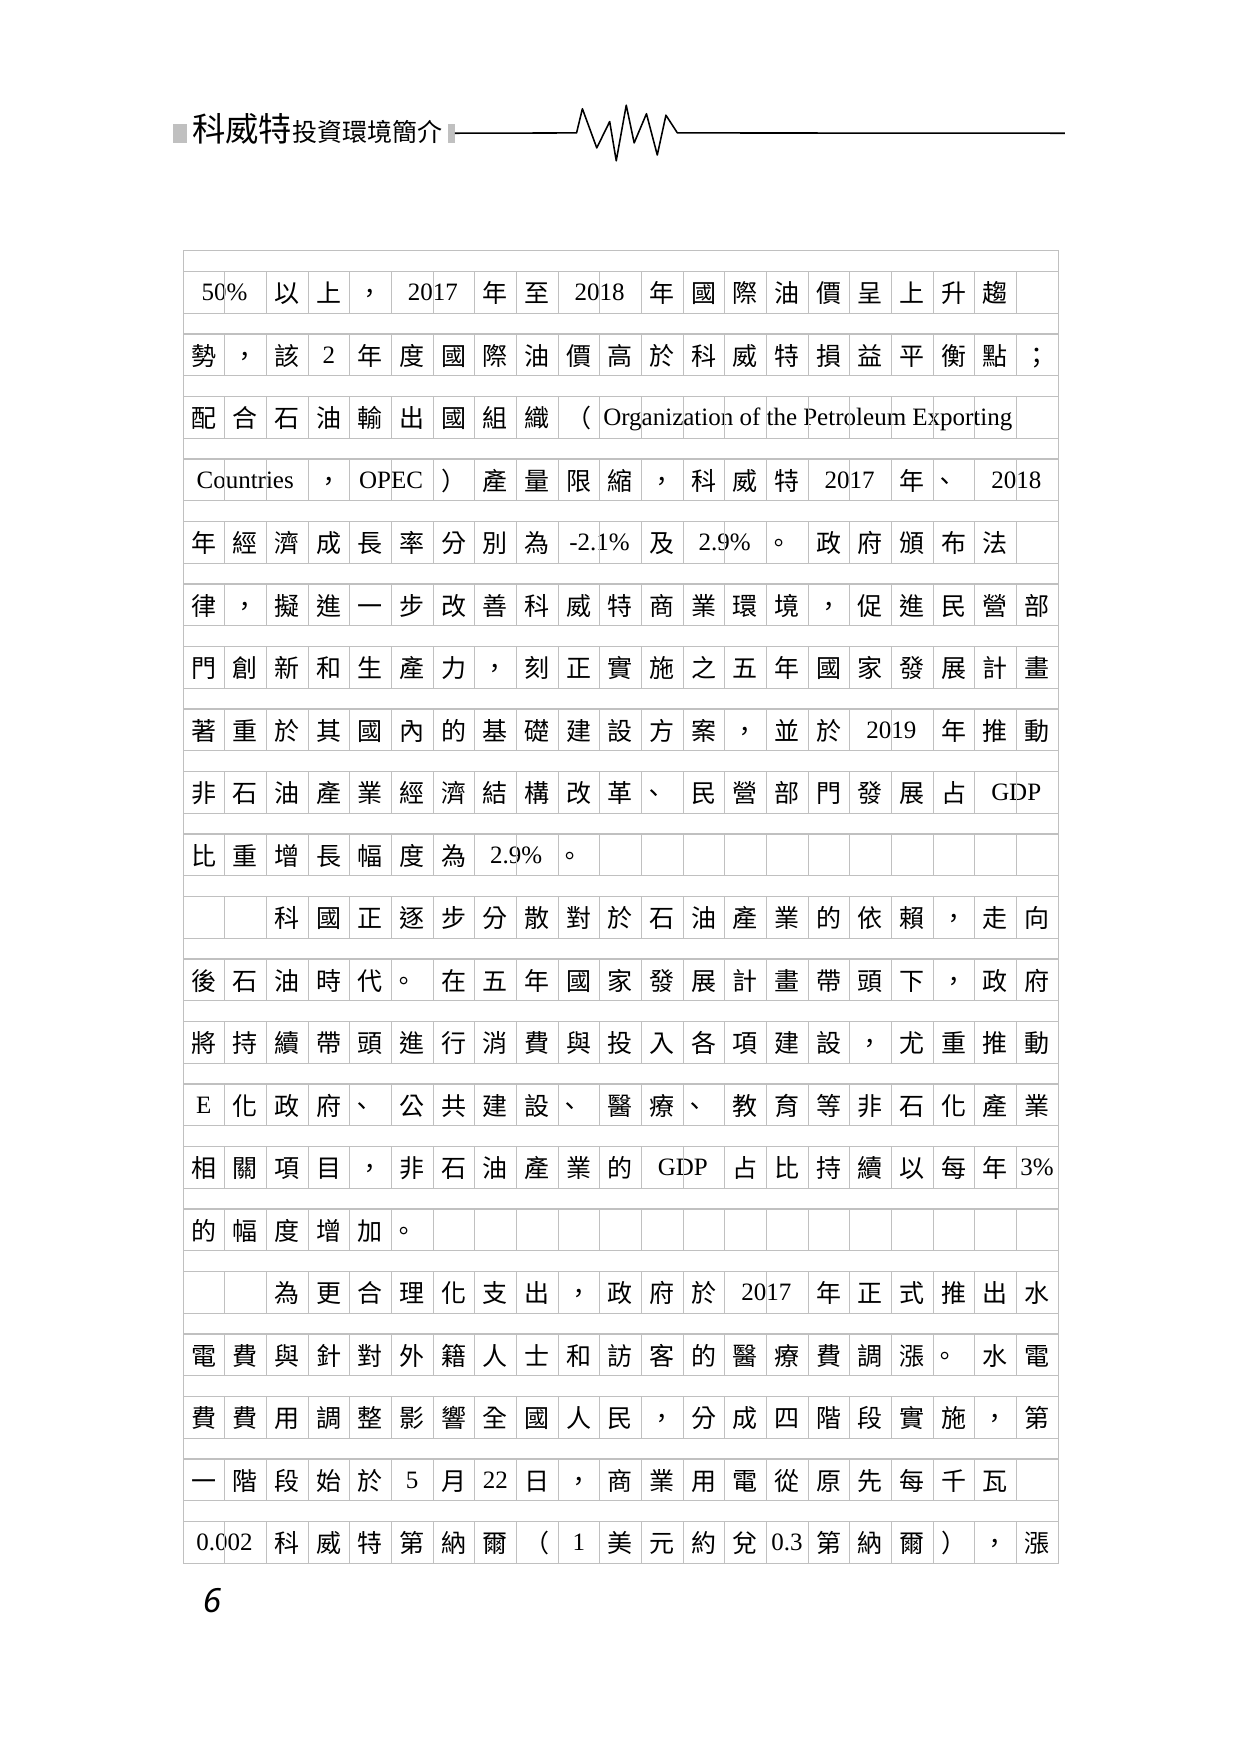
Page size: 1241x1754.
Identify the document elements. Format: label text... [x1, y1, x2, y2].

text 為更合理化支出，政府於2017年正式推出水電費與針對外籍人士和訪客的醫療費調漲。水電費費用調整影響全國人民，分成四階段實施，第一階段始於5月22日，商業用電從原先每千瓦0.002科威特第納爾（1美元約兌0.3第納爾），漲至0.005科威特第納爾；第二階段針對家庭用電調漲，自8月22日起實施；第三階段則為三個月後，針對工業用電與政府部門；最後，第四階段則是用適用於農業用電；另水費則是調漲為每千加侖2科威特第納爾，農業用水則分成一般每千加侖1.25科威特第納爾，或持農漁業政府部門所發的生產證明可享有每千加侖0.75科威特第納爾的水費與每千瓦0.003科威特第納爾的電費優惠。醫療費用調漲則限外籍人士與訪客，分別有掛號費、診療費、住院費用等不等的調漲。公共福利支出的減少雖可為收取所得稅的科國政府撙節支出，但人民負擔費用增加，且對廣大外籍勞工造成更大負擔，為政策施行之隱憂。 [184, 1251, 1058, 1271]
text 科國正逐步分散對於石油產業的依賴，走向後石油時代。在五年國家發展計畫帶頭下，政府將持續帶頭進行消費與投入各項建設，尤重推動E化政府、公共建設、醫療、教育等非石化產業相關項目，非石油產業的GDP占比持續以每年3%的幅度增加。 [184, 939, 1058, 958]
text 2019年國際油價較2018年大幅上漲14.05美元至每桶66.67美元，年漲幅達24%，高於科威特損益平衡點的每桶約54.30美元。受益於2018/2019石油價格逐步回升，科國2018年出口總額較2017年成長21.73%至357億4,100萬美元；科國許多民生用品多依賴進口，因此2018年進口額也成長32.77%至718億1,700萬美元。科威特石化業產值占實質GDP的50%以上，2017年至2018年國際油價呈上升趨勢，該2年度國際油價高於科威特損益平衡點；配合石油輸出國組織（Organization of the Petroleum Exporting Countries，OPEC）產量限縮，科威特2017年、2018年經濟成長率分別為-2.1%及2.9%。政府頒布法律，擬進一步改善科威特商業環境，促進民營部門創新和生產力，刻正實施之五年國家發展計畫著重於其國內的基礎建設方案，並於2019年推動非石油產業經濟結構改革、民營部門發展占GDP比重增長幅度為2.9%。 [184, 376, 1058, 396]
text 2019年國際油價較2018年大幅上漲14.05美元至每桶66.67美元，年漲幅達24%，高於科威特損益平衡點的每桶約54.30美元。受益於2018/2019石油價格逐步回升，科國2018年出口總額較2017年成長21.73%至357億4,100萬美元；科國許多民生用品多依賴進口，因此2018年進口額也成長32.77%至718億1,700萬美元。科威特石化業產值占實質GDP的50%以上，2017年至2018年國際油價呈上升趨勢，該2年度國際油價高於科威特損益平衡點；配合石油輸出國組織（Organization of the Petroleum Exporting Countries，OPEC）產量限縮，科威特2017年、2018年經濟成長率分別為-2.1%及2.9%。政府頒布法律，擬進一步改善科威特商業環境，促進民營部門創新和生產力，刻正實施之五年國家發展計畫著重於其國內的基礎建設方案，並於2019年推動非石油產業經濟結構改革、民營部門發展占GDP比重增長幅度為2.9%。 [184, 251, 1058, 271]
text 2019年國際油價較2018年大幅上漲14.05美元至每桶66.67美元，年漲幅達24%，高於科威特損益平衡點的每桶約54.30美元。受益於2018/2019石油價格逐步回升，科國2018年出口總額較2017年成長21.73%至357億4,100萬美元；科國許多民生用品多依賴進口，因此2018年進口額也成長32.77%至718億1,700萬美元。科威特石化業產值占實質GDP的50%以上，2017年至2018年國際油價呈上升趨勢，該2年度國際油價高於科威特損益平衡點；配合石油輸出國組織（Organization of the Petroleum Exporting Countries，OPEC）產量限縮，科威特2017年、2018年經濟成長率分別為-2.1%及2.9%。政府頒布法律，擬進一步改善科威特商業環境，促進民營部門創新和生產力，刻正實施之五年國家發展計畫著重於其國內的基礎建設方案，並於2019年推動非石油產業經濟結構改革、民營部門發展占GDP比重增長幅度為2.9%。 [184, 501, 1058, 521]
text 科國正逐步分散對於石油產業的依賴，走向後石油時代。在五年國家發展計畫帶頭下，政府將持續帶頭進行消費與投入各項建設，尤重推動E化政府、公共建設、醫療、教育等非石化產業相關項目，非石油產業的GDP占比持續以每年3%的幅度增加。 [184, 1001, 1058, 1021]
text 科國正逐步分散對於石油產業的依賴，走向後石油時代。在五年國家發展計畫帶頭下，政府將持續帶頭進行消費與投入各項建設，尤重推動E化政府、公共建設、醫療、教育等非石化產業相關項目，非石油產業的GDP占比持續以每年3%的幅度增加。 [184, 1126, 1058, 1146]
text 為更合理化支出，政府於2017年正式推出水電費與針對外籍人士和訪客的醫療費調漲。水電費費用調整影響全國人民，分成四階段實施，第一階段始於5月22日，商業用電從原先每千瓦0.002科威特第納爾（1美元約兌0.3第納爾），漲至0.005科威特第納爾；第二階段針對家庭用電調漲，自8月22日起實施；第三階段則為三個月後，針對工業用電與政府部門；最後，第四階段則是用適用於農業用電；另水費則是調漲為每千加侖2科威特第納爾，農業用水則分成一般每千加侖1.25科威特第納爾，或持農漁業政府部門所發的生產證明可享有每千加侖0.75科威特第納爾的水費與每千瓦0.003科威特第納爾的電費優惠。醫療費用調漲則限外籍人士與訪客，分別有掛號費、診療費、住院費用等不等的調漲。公共福利支出的減少雖可為收取所得稅的科國政府撙節支出，但人民負擔費用增加，且對廣大外籍勞工造成更大負擔，為政策施行之隱憂。 [184, 1501, 1058, 1521]
text 2019年國際油價較2018年大幅上漲14.05美元至每桶66.67美元，年漲幅達24%，高於科威特損益平衡點的每桶約54.30美元。受益於2018/2019石油價格逐步回升，科國2018年出口總額較2017年成長21.73%至357億4,100萬美元；科國許多民生用品多依賴進口，因此2018年進口額也成長32.77%至718億1,700萬美元。科威特石化業產值占實質GDP的50%以上，2017年至2018年國際油價呈上升趨勢，該2年度國際油價高於科威特損益平衡點；配合石油輸出國組織（Organization of the Petroleum Exporting Countries，OPEC）產量限縮，科威特2017年、2018年經濟成長率分別為-2.1%及2.9%。政府頒布法律，擬進一步改善科威特商業環境，促進民營部門創新和生產力，刻正實施之五年國家發展計畫著重於其國內的基礎建設方案，並於2019年推動非石油產業經濟結構改革、民營部門發展占GDP比重增長幅度為2.9%。 [184, 751, 1058, 771]
text 2019年國際油價較2018年大幅上漲14.05美元至每桶66.67美元，年漲幅達24%，高於科威特損益平衡點的每桶約54.30美元。受益於2018/2019石油價格逐步回升，科國2018年出口總額較2017年成長21.73%至357億4,100萬美元；科國許多民生用品多依賴進口，因此2018年進口額也成長32.77%至718億1,700萬美元。科威特石化業產值占實質GDP的50%以上，2017年至2018年國際油價呈上升趨勢，該2年度國際油價高於科威特損益平衡點；配合石油輸出國組織（Organization of the Petroleum Exporting Countries，OPEC）產量限縮，科威特2017年、2018年經濟成長率分別為-2.1%及2.9%。政府頒布法律，擬進一步改善科威特商業環境，促進民營部門創新和生產力，刻正實施之五年國家發展計畫著重於其國內的基礎建設方案，並於2019年推動非石油產業經濟結構改革、民營部門發展占GDP比重增長幅度為2.9%。 [184, 626, 1058, 646]
text 2019年國際油價較2018年大幅上漲14.05美元至每桶66.67美元，年漲幅達24%，高於科威特損益平衡點的每桶約54.30美元。受益於2018/2019石油價格逐步回升，科國2018年出口總額較2017年成長21.73%至357億4,100萬美元；科國許多民生用品多依賴進口，因此2018年進口額也成長32.77%至718億1,700萬美元。科威特石化業產值占實質GDP的50%以上，2017年至2018年國際油價呈上升趨勢，該2年度國際油價高於科威特損益平衡點；配合石油輸出國組織（Organization of the Petroleum Exporting Countries，OPEC）產量限縮，科威特2017年、2018年經濟成長率分別為-2.1%及2.9%。政府頒布法律，擬進一步改善科威特商業環境，促進民營部門創新和生產力，刻正實施之五年國家發展計畫著重於其國內的基礎建設方案，並於2019年推動非石油產業經濟結構改革、民營部門發展占GDP比重增長幅度為2.9%。 [184, 689, 1058, 708]
text 2019年國際油價較2018年大幅上漲14.05美元至每桶66.67美元，年漲幅達24%，高於科威特損益平衡點的每桶約54.30美元。受益於2018/2019石油價格逐步回升，科國2018年出口總額較2017年成長21.73%至357億4,100萬美元；科國許多民生用品多依賴進口，因此2018年進口額也成長32.77%至718億1,700萬美元。科威特石化業產值占實質GDP的50%以上，2017年至2018年國際油價呈上升趨勢，該2年度國際油價高於科威特損益平衡點；配合石油輸出國組織（Organization of the Petroleum Exporting Countries，OPEC）產量限縮，科威特2017年、2018年經濟成長率分別為-2.1%及2.9%。政府頒布法律，擬進一步改善科威特商業環境，促進民營部門創新和生產力，刻正實施之五年國家發展計畫著重於其國內的基礎建設方案，並於2019年推動非石油產業經濟結構改革、民營部門發展占GDP比重增長幅度為2.9%。 [184, 814, 1058, 833]
text 2019年國際油價較2018年大幅上漲14.05美元至每桶66.67美元，年漲幅達24%，高於科威特損益平衡點的每桶約54.30美元。受益於2018/2019石油價格逐步回升，科國2018年出口總額較2017年成長21.73%至357億4,100萬美元；科國許多民生用品多依賴進口，因此2018年進口額也成長32.77%至718億1,700萬美元。科威特石化業產值占實質GDP的50%以上，2017年至2018年國際油價呈上升趨勢，該2年度國際油價高於科威特損益平衡點；配合石油輸出國組織（Organization of the Petroleum Exporting Countries，OPEC）產量限縮，科威特2017年、2018年經濟成長率分別為-2.1%及2.9%。政府頒布法律，擬進一步改善科威特商業環境，促進民營部門創新和生產力，刻正實施之五年國家發展計畫著重於其國內的基礎建設方案，並於2019年推動非石油產業經濟結構改革、民營部門發展占GDP比重增長幅度為2.9%。 [184, 314, 1058, 333]
text 2019年國際油價較2018年大幅上漲14.05美元至每桶66.67美元，年漲幅達24%，高於科威特損益平衡點的每桶約54.30美元。受益於2018/2019石油價格逐步回升，科國2018年出口總額較2017年成長21.73%至357億4,100萬美元；科國許多民生用品多依賴進口，因此2018年進口額也成長32.77%至718億1,700萬美元。科威特石化業產值占實質GDP的50%以上，2017年至2018年國際油價呈上升趨勢，該2年度國際油價高於科威特損益平衡點；配合石油輸出國組織（Organization of the Petroleum Exporting Countries，OPEC）產量限縮，科威特2017年、2018年經濟成長率分別為-2.1%及2.9%。政府頒布法律，擬進一步改善科威特商業環境，促進民營部門創新和生產力，刻正實施之五年國家發展計畫著重於其國內的基礎建設方案，並於2019年推動非石油產業經濟結構改革、民營部門發展占GDP比重增長幅度為2.9%。 [184, 439, 1058, 458]
text 科國正逐步分散對於石油產業的依賴，走向後石油時代。在五年國家發展計畫帶頭下，政府將持續帶頭進行消費與投入各項建設，尤重推動E化政府、公共建設、醫療、教育等非石化產業相關項目，非石油產業的GDP占比持續以每年3%的幅度增加。 [184, 1189, 1058, 1208]
text 科國正逐步分散對於石油產業的依賴，走向後石油時代。在五年國家發展計畫帶頭下，政府將持續帶頭進行消費與投入各項建設，尤重推動E化政府、公共建設、醫療、教育等非石化產業相關項目，非石油產業的GDP占比持續以每年3%的幅度增加。 [184, 876, 1058, 896]
text 為更合理化支出，政府於2017年正式推出水電費與針對外籍人士和訪客的醫療費調漲。水電費費用調整影響全國人民，分成四階段實施，第一階段始於5月22日，商業用電從原先每千瓦0.002科威特第納爾（1美元約兌0.3第納爾），漲至0.005科威特第納爾；第二階段針對家庭用電調漲，自8月22日起實施；第三階段則為三個月後，針對工業用電與政府部門；最後，第四階段則是用適用於農業用電；另水費則是調漲為每千加侖2科威特第納爾，農業用水則分成一般每千加侖1.25科威特第納爾，或持農漁業政府部門所發的生產證明可享有每千加侖0.75科威特第納爾的水費與每千瓦0.003科威特第納爾的電費優惠。醫療費用調漲則限外籍人士與訪客，分別有掛號費、診療費、住院費用等不等的調漲。公共福利支出的減少雖可為收取所得稅的科國政府撙節支出，但人民負擔費用增加，且對廣大外籍勞工造成更大負擔，為政策施行之隱憂。 [184, 1439, 1058, 1458]
text 為更合理化支出，政府於2017年正式推出水電費與針對外籍人士和訪客的醫療費調漲。水電費費用調整影響全國人民，分成四階段實施，第一階段始於5月22日，商業用電從原先每千瓦0.002科威特第納爾（1美元約兌0.3第納爾），漲至0.005科威特第納爾；第二階段針對家庭用電調漲，自8月22日起實施；第三階段則為三個月後，針對工業用電與政府部門；最後，第四階段則是用適用於農業用電；另水費則是調漲為每千加侖2科威特第納爾，農業用水則分成一般每千加侖1.25科威特第納爾，或持農漁業政府部門所發的生產證明可享有每千加侖0.75科威特第納爾的水費與每千瓦0.003科威特第納爾的電費優惠。醫療費用調漲則限外籍人士與訪客，分別有掛號費、診療費、住院費用等不等的調漲。公共福利支出的減少雖可為收取所得稅的科國政府撙節支出，但人民負擔費用增加，且對廣大外籍勞工造成更大負擔，為政策施行之隱憂。 [184, 1314, 1058, 1333]
text 2019年國際油價較2018年大幅上漲14.05美元至每桶66.67美元，年漲幅達24%，高於科威特損益平衡點的每桶約54.30美元。受益於2018/2019石油價格逐步回升，科國2018年出口總額較2017年成長21.73%至357億4,100萬美元；科國許多民生用品多依賴進口，因此2018年進口額也成長32.77%至718億1,700萬美元。科威特石化業產值占實質GDP的50%以上，2017年至2018年國際油價呈上升趨勢，該2年度國際油價高於科威特損益平衡點；配合石油輸出國組織（Organization of the Petroleum Exporting Countries，OPEC）產量限縮，科威特2017年、2018年經濟成長率分別為-2.1%及2.9%。政府頒布法律，擬進一步改善科威特商業環境，促進民營部門創新和生產力，刻正實施之五年國家發展計畫著重於其國內的基礎建設方案，並於2019年推動非石油產業經濟結構改革、民營部門發展占GDP比重增長幅度為2.9%。 [184, 564, 1058, 583]
text 為更合理化支出，政府於2017年正式推出水電費與針對外籍人士和訪客的醫療費調漲。水電費費用調整影響全國人民，分成四階段實施，第一階段始於5月22日，商業用電從原先每千瓦0.002科威特第納爾（1美元約兌0.3第納爾），漲至0.005科威特第納爾；第二階段針對家庭用電調漲，自8月22日起實施；第三階段則為三個月後，針對工業用電與政府部門；最後，第四階段則是用適用於農業用電；另水費則是調漲為每千加侖2科威特第納爾，農業用水則分成一般每千加侖1.25科威特第納爾，或持農漁業政府部門所發的生產證明可享有每千加侖0.75科威特第納爾的水費與每千瓦0.003科威特第納爾的電費優惠。醫療費用調漲則限外籍人士與訪客，分別有掛號費、診療費、住院費用等不等的調漲。公共福利支出的減少雖可為收取所得稅的科國政府撙節支出，但人民負擔費用增加，且對廣大外籍勞工造成更大負擔，為政策施行之隱憂。 [184, 1376, 1058, 1396]
text 科國正逐步分散對於石油產業的依賴，走向後石油時代。在五年國家發展計畫帶頭下，政府將持續帶頭進行消費與投入各項建設，尤重推動E化政府、公共建設、醫療、教育等非石化產業相關項目，非石油產業的GDP占比持續以每年3%的幅度增加。 [184, 1064, 1058, 1083]
